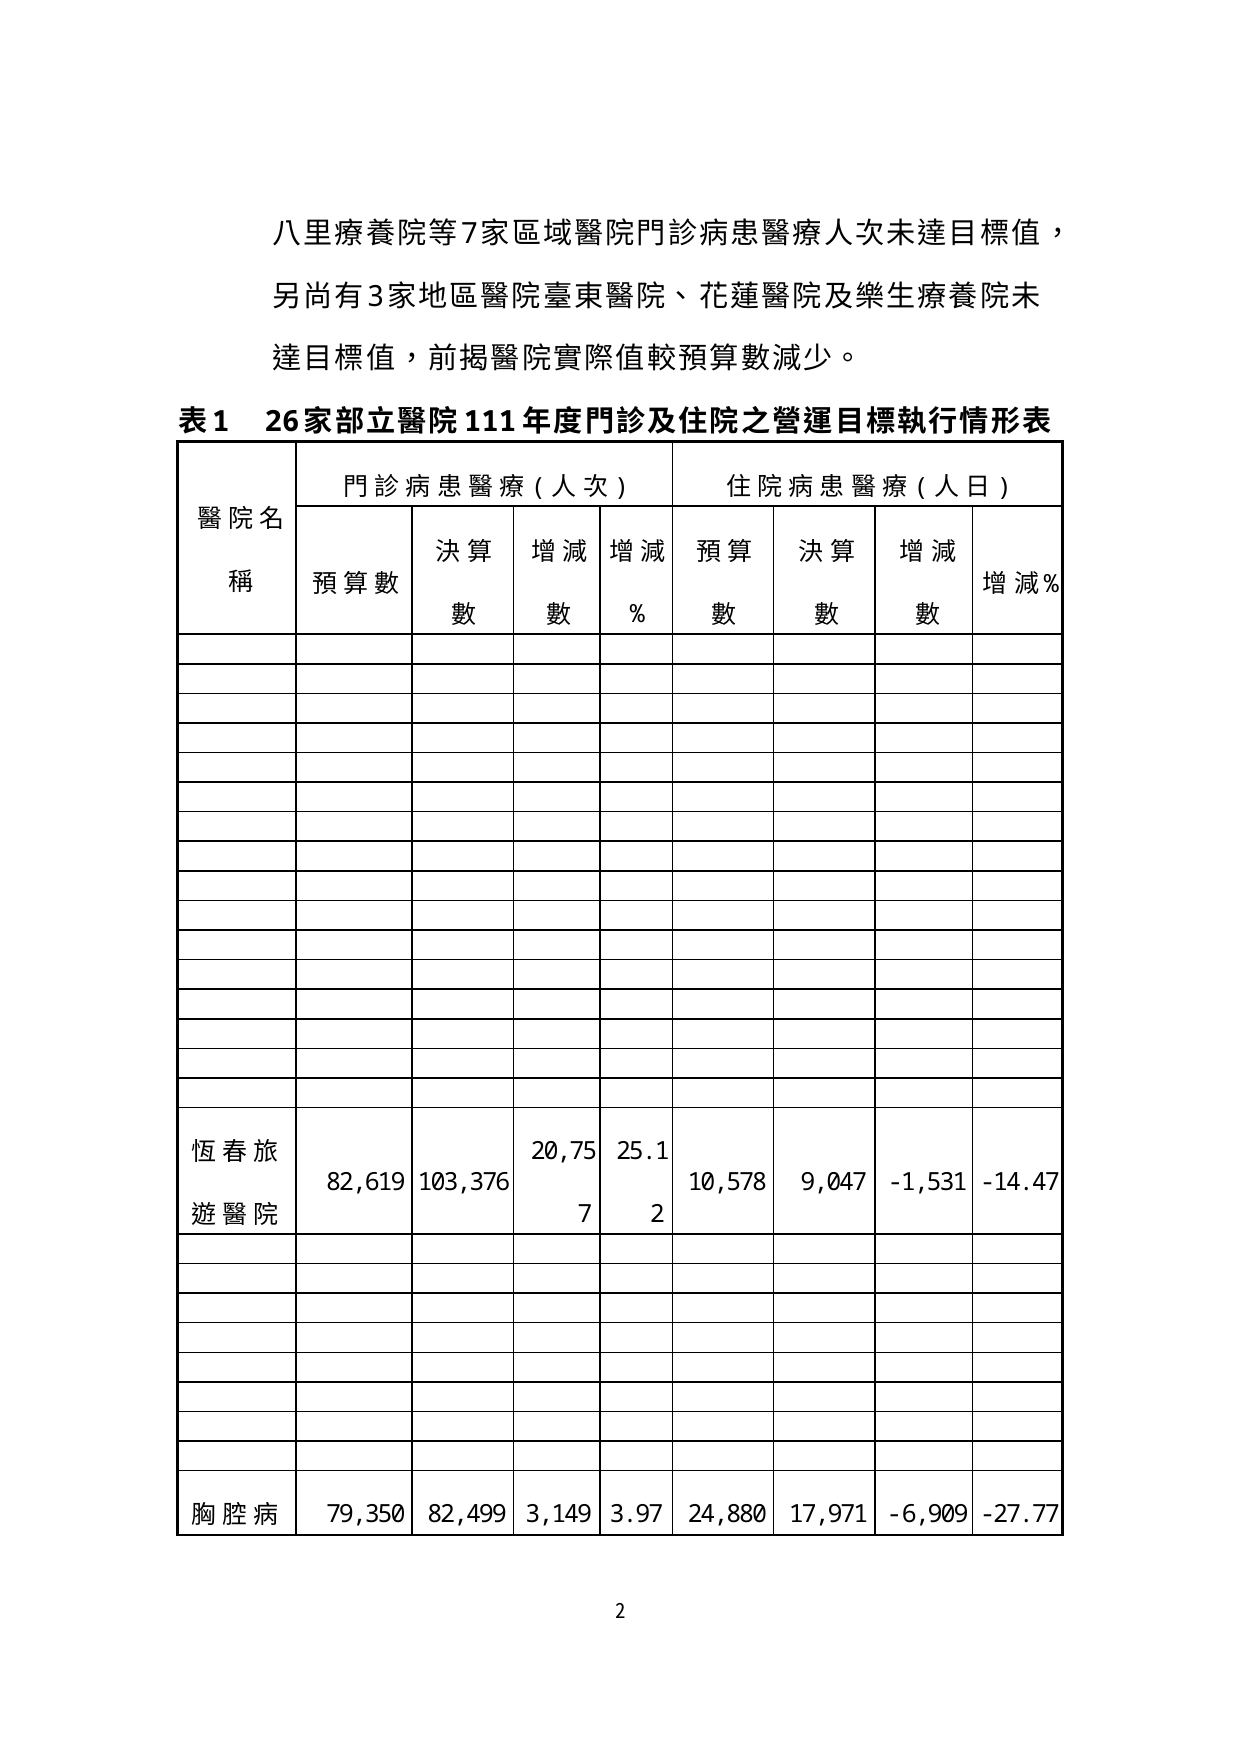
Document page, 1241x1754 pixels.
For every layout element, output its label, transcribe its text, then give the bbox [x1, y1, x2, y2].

table_cell -17,090 [514, 1235, 599, 1263]
table_cell 176,931 [673, 990, 773, 1018]
table_cell -4,119 [876, 1442, 972, 1470]
table_cell 167,000 [297, 931, 411, 959]
table_cell -0.19 [973, 1294, 1061, 1322]
table_cell 9,047 [774, 1108, 874, 1233]
table_cell 2,027 [876, 901, 972, 929]
table_cell -6,372 [876, 1235, 972, 1263]
table_cell -14.47 [973, 1108, 1061, 1233]
table_cell 95,039 [413, 1383, 513, 1411]
table_cell 38,371 [673, 901, 773, 929]
table_cell 19,507 [514, 1294, 599, 1322]
table_cell 104,001 [774, 1020, 874, 1047]
table_cell 20,757 [514, 1108, 599, 1233]
table_cell 3.42 [973, 812, 1061, 840]
table_cell 臺北醫院 [179, 694, 295, 722]
table_cell 3,040,535 [774, 635, 874, 663]
table_cell 161,657 [514, 694, 599, 722]
table_cell 4.31 [601, 635, 672, 663]
table_cell 83,600 [297, 1294, 411, 1322]
table_cell -5.10 [973, 635, 1061, 663]
table_cell 決算數 [413, 507, 513, 633]
table_cell -27.77 [973, 1471, 1061, 1534]
table_cell -6.27 [973, 665, 1061, 692]
table_cell 685,377 [413, 694, 513, 722]
table_cell 169,827 [413, 1264, 513, 1292]
table_cell -14.86 [601, 1442, 672, 1470]
table_cell 23.33 [601, 1294, 672, 1322]
table_cell 澎湖醫院 [179, 1049, 295, 1077]
table_cell 8.45 [601, 724, 672, 752]
table_cell 353,000 [297, 753, 411, 781]
table_cell 31,920 [413, 1353, 513, 1381]
table_cell 16.78 [601, 931, 672, 959]
table_cell 104,000 [673, 872, 773, 899]
table_cell 82,158 [673, 665, 773, 692]
table_cell 8,355 [876, 842, 972, 870]
table_cell 8,193,214 [413, 635, 513, 663]
table_cell -6.79 [973, 1323, 1061, 1351]
table_cell -1,531 [876, 1108, 972, 1233]
table_cell 南投醫院 [179, 872, 295, 899]
table_cell -7.71 [973, 724, 1061, 752]
table_cell 1.43 [601, 665, 672, 692]
table_cell 182,500 [673, 1353, 773, 1381]
table_cell 24,151 [514, 1020, 599, 1047]
table_cell -16,005 [876, 1323, 972, 1351]
table_cell 25.12 [601, 1108, 672, 1233]
table_cell 胸腔病院 [179, 1471, 295, 1534]
table_cell 164,055 [774, 990, 874, 1018]
table_cell 144,240 [297, 1323, 411, 1351]
table_cell -3.25 [601, 753, 672, 781]
table_cell 195,350 [413, 901, 513, 929]
table_cell -11,458 [514, 753, 599, 781]
table_cell 206,000 [297, 1049, 411, 1077]
table_cell 99,930 [413, 1235, 513, 1263]
table_cell 旗山醫院 [179, 1020, 295, 1047]
table_cell 56,000 [673, 931, 773, 959]
table_cell 臺東醫院 [179, 1235, 295, 1263]
table_cell 189,639 [774, 1294, 874, 1322]
table_cell 5.28 [973, 901, 1061, 929]
table_cell 6.93 [601, 1020, 672, 1047]
table_cell 82,619 [297, 1108, 411, 1233]
table_cell 348,495 [297, 1020, 411, 1047]
table_cell 39,318 [514, 842, 599, 870]
table_cell 37,002 [673, 1235, 773, 1263]
text 表1 26家部立醫院111年度門診及住院之營運目標執行情形表 [177, 377, 1063, 439]
table_cell 豐原醫院 [179, 783, 295, 811]
table_cell 45,403 [774, 1264, 874, 1292]
table_cell -23,873 [876, 724, 972, 752]
table_cell -361 [876, 1294, 972, 1322]
table_cell 11.75 [601, 842, 672, 870]
table_cell 373,982 [413, 842, 513, 870]
table_header 醫院名稱 [179, 443, 295, 633]
table_cell 64,281 [774, 1442, 874, 1470]
table_cell 51,348 [673, 1049, 773, 1077]
table_cell 苗栗醫院 [179, 753, 295, 781]
table_cell 77,008 [774, 665, 874, 692]
table_cell -14.71 [973, 872, 1061, 899]
table_cell 285,625 [774, 724, 874, 752]
table_cell 133,544 [673, 694, 773, 722]
table_cell 509,365 [297, 665, 411, 692]
table_cell -20.40 [601, 1264, 672, 1292]
table_cell 516,674 [413, 665, 513, 692]
table_cell 156,000 [297, 960, 411, 988]
table_cell 30,630 [774, 1235, 874, 1263]
table_cell 30.87 [601, 694, 672, 722]
table_cell 總計 [179, 635, 295, 663]
table_cell 117,020 [297, 1235, 411, 1263]
table_cell -6.02 [601, 1079, 672, 1107]
table_cell 3,149 [514, 1471, 599, 1534]
table_cell 213,340 [297, 1264, 411, 1292]
table_cell 98,866 [514, 724, 599, 752]
table_cell -1.67 [973, 1383, 1061, 1411]
table_cell 臺中醫院 [179, 812, 295, 840]
table_cell 草屯療養院 [179, 1383, 295, 1411]
table_cell 388,226 [297, 1079, 411, 1107]
table_cell -6,076 [876, 1383, 972, 1411]
table_cell 213,939 [413, 1049, 513, 1077]
table_cell -23.37 [973, 1264, 1061, 1292]
table_cell 76,124 [297, 1412, 411, 1440]
table_cell 59,250 [673, 1264, 773, 1292]
table_cell 338,328 [514, 635, 599, 663]
table_cell 朴子醫院 [179, 931, 295, 959]
table_cell 3.97 [601, 1471, 672, 1534]
table_cell 28,026 [514, 931, 599, 959]
table_cell -24,069 [514, 783, 599, 811]
table_cell 7,939 [514, 1049, 599, 1077]
table_cell -13,847 [876, 1264, 972, 1292]
table_cell 146,580 [774, 694, 874, 722]
table_cell 彰化醫院 [179, 842, 295, 870]
table_cell 恆春旅遊醫院 [179, 1108, 295, 1233]
table_cell 86,139 [413, 1412, 513, 1440]
table_cell 175,622 [774, 1412, 874, 1440]
table_cell 增減% [601, 507, 672, 633]
table_cell -43,513 [514, 1264, 599, 1292]
table_cell 1,170,321 [297, 724, 411, 752]
table_cell 219,861 [774, 1323, 874, 1351]
table_cell -15,303 [876, 872, 972, 899]
table_cell 33,000 [297, 1353, 411, 1381]
table_cell 68,400 [673, 1442, 773, 1470]
table_cell -6.58 [601, 872, 672, 899]
table_cell 190,000 [673, 1294, 773, 1322]
table_cell -3.27 [601, 1353, 672, 1381]
table_cell 464,218 [297, 812, 411, 840]
table_cell -5,909 [876, 931, 972, 959]
table_cell 24,880 [673, 1471, 773, 1534]
table_cell -163,4322 [876, 635, 972, 663]
table_cell -14,519 [876, 1079, 972, 1107]
table_cell 增減數 [876, 507, 972, 633]
table_cell 10,578 [673, 1108, 773, 1233]
table_cell 459,165 [413, 812, 513, 840]
table_cell 523,720 [297, 694, 411, 722]
table_cell 247,800 [297, 1442, 411, 1470]
table_cell 409,184 [413, 872, 513, 899]
table_cell 9.76 [973, 694, 1061, 722]
table_cell -5,150 [876, 665, 972, 692]
table_cell 增減數 [514, 507, 599, 633]
table_cell 預算數 [673, 507, 773, 633]
table_cell 1,269,187 [413, 724, 513, 752]
table_cell 770,169 [297, 783, 411, 811]
table_cell 167,616 [673, 783, 773, 811]
table_cell 154,356 [673, 842, 773, 870]
table_cell 15.72 [601, 1383, 672, 1411]
table_cell -3.13 [601, 783, 672, 811]
table_cell -10.55 [973, 931, 1061, 959]
table_cell 13,036 [876, 694, 972, 722]
table_cell -0.81 [973, 1412, 1061, 1440]
table_cell 341,542 [413, 753, 513, 781]
table_cell 88,697 [774, 872, 874, 899]
table_cell -6,608 [876, 1049, 972, 1077]
table_cell 195,026 [413, 931, 513, 959]
table_cell 124,815 [673, 1079, 773, 1107]
table_cell 422,759 [297, 990, 411, 1018]
table_cell -7.28 [973, 990, 1061, 1018]
table_cell -3.74 [601, 990, 672, 1018]
table_cell 82,499 [413, 1471, 513, 1534]
table_cell -1.09 [601, 812, 672, 840]
table_cell 7,309 [514, 665, 599, 692]
table_cell -12,876 [876, 990, 972, 1018]
table_cell 145,333 [413, 1323, 513, 1351]
table_cell 新營醫院 [179, 960, 295, 988]
table_cell -11.63 [973, 1079, 1061, 1107]
table_cell 臺南醫院 [179, 990, 295, 1018]
table_cell -18.14 [973, 960, 1061, 988]
table_cell 花蓮醫院 [179, 1264, 295, 1292]
table_cell 50,091 [774, 931, 874, 959]
table_cell 103,376 [413, 1108, 513, 1233]
table_cell 13.16 [601, 1412, 672, 1440]
table_cell 樂生療養院 [179, 1442, 295, 1470]
table_cell 79,350 [297, 1471, 411, 1534]
table_cell -1,080 [514, 1353, 599, 1381]
table_cell 26,120 [514, 901, 599, 929]
table_cell -11,338 [876, 960, 972, 988]
table_cell 96,000 [673, 753, 773, 781]
table_cell -8,805 [876, 753, 972, 781]
table_cell -8.56 [973, 1020, 1061, 1047]
table_cell 159,325 [774, 783, 874, 811]
table_cell 5.41 [973, 842, 1061, 870]
table_cell 29.27 [601, 960, 672, 988]
table_cell 177,062 [673, 1412, 773, 1440]
table_cell 406,939 [413, 990, 513, 1018]
table_cell 嘉義醫院 [179, 901, 295, 929]
table_cell 62,500 [673, 960, 773, 988]
table_cell 235,866 [673, 1323, 773, 1351]
table_cell 1,093 [514, 1323, 599, 1351]
table_cell -6,909 [876, 1471, 972, 1534]
text 檢視111年度26家部立醫院營運目標執行情形(詳表1)，門診病患合計819萬3,214人次，較預算數增加33萬8,328人次(增幅4.31%)，雖符預期，惟其中10家醫院111年度門診病患醫療人次低於目標值，包括苗栗醫院、豐原醫院、臺中醫院、南投醫院、臺南醫院、屏東醫院及八里療養院等7家區域醫院門診病患醫療人次未達目標值，另尚有3家地區醫院臺東醫院、花蓮醫院及樂生療養院未達目標值，前揭醫院實際值較預算數減少。 [266, 189, 1063, 377]
table_cell 176,140 [774, 1353, 874, 1381]
table_cell 103,107 [413, 1294, 513, 1322]
table_cell 桃園療養院 [179, 1323, 295, 1351]
table_cell 169,230 [297, 901, 411, 929]
table_cell -9.17 [973, 753, 1061, 781]
table_cell -1,440 [876, 1412, 972, 1440]
table_cell -17.22 [973, 1235, 1061, 1263]
table_cell 12,913 [514, 1383, 599, 1411]
table_cell 嘉南療養院 [179, 1412, 295, 1440]
table_cell -36,814 [514, 1442, 599, 1470]
table_cell 334,664 [297, 842, 411, 870]
table_cell 15.43 [601, 901, 672, 929]
table_cell 決算數 [774, 507, 874, 633]
table_cell 3.85 [601, 1049, 672, 1077]
table_cell 201,660 [413, 960, 513, 988]
table_cell 364,851 [413, 1079, 513, 1107]
table_cell 87,195 [774, 753, 874, 781]
table_cell 134,268 [673, 812, 773, 840]
table_cell 82,126 [297, 1383, 411, 1411]
table_cell 357,404 [774, 1383, 874, 1411]
table_cell -4.95 [973, 783, 1061, 811]
table_cell 438,000 [297, 872, 411, 899]
table_cell 增減% [973, 507, 1061, 633]
table_cell -23,375 [514, 1079, 599, 1107]
table_cell 屏東醫院 [179, 1079, 295, 1107]
table_cell 162,711 [774, 842, 874, 870]
table_cell 40,398 [774, 901, 874, 929]
table_cell 基隆醫院 [179, 665, 295, 692]
table_cell -28,816 [514, 872, 599, 899]
table_cell -9,732 [876, 1020, 972, 1047]
table_cell -6,360 [876, 1353, 972, 1381]
table_cell 3,203,967 [673, 635, 773, 663]
table_cell 17,971 [774, 1471, 874, 1534]
table_cell -12.87 [973, 1049, 1061, 1077]
table_cell 0.76 [601, 1323, 672, 1351]
table_cell -15,820 [514, 990, 599, 1018]
table_cell 7,854,886 [297, 635, 411, 663]
table_cell 210,986 [413, 1442, 513, 1470]
table_cell 44,740 [774, 1049, 874, 1077]
table_cell 預算數 [297, 507, 411, 633]
table_cell 10,015 [514, 1412, 599, 1440]
table_cell 138,862 [774, 812, 874, 840]
table_cell 45,660 [514, 960, 599, 988]
table_cell 八里療養院 [179, 1353, 295, 1381]
table_cell 113,733 [673, 1020, 773, 1047]
table_cell 桃園醫院 [179, 724, 295, 752]
table_header 住院病患醫療(人日) [673, 443, 1061, 505]
table_cell -14.6 [601, 1235, 672, 1263]
table_cell 363,480 [673, 1383, 773, 1411]
table_cell 309,498 [673, 724, 773, 752]
table_cell 玉里醫院 [179, 1294, 295, 1322]
table_header 門診病患醫療(人次) [297, 443, 672, 505]
table_cell -8,291 [876, 783, 972, 811]
table_cell 110,296 [774, 1079, 874, 1107]
table_cell 51,162 [774, 960, 874, 988]
table_cell 746,100 [413, 783, 513, 811]
table_cell 372,646 [413, 1020, 513, 1047]
table_cell 4,594 [876, 812, 972, 840]
table_cell -5,053 [514, 812, 599, 840]
table_cell -6.02 [973, 1442, 1061, 1470]
table_cell -3.48 [973, 1353, 1061, 1381]
